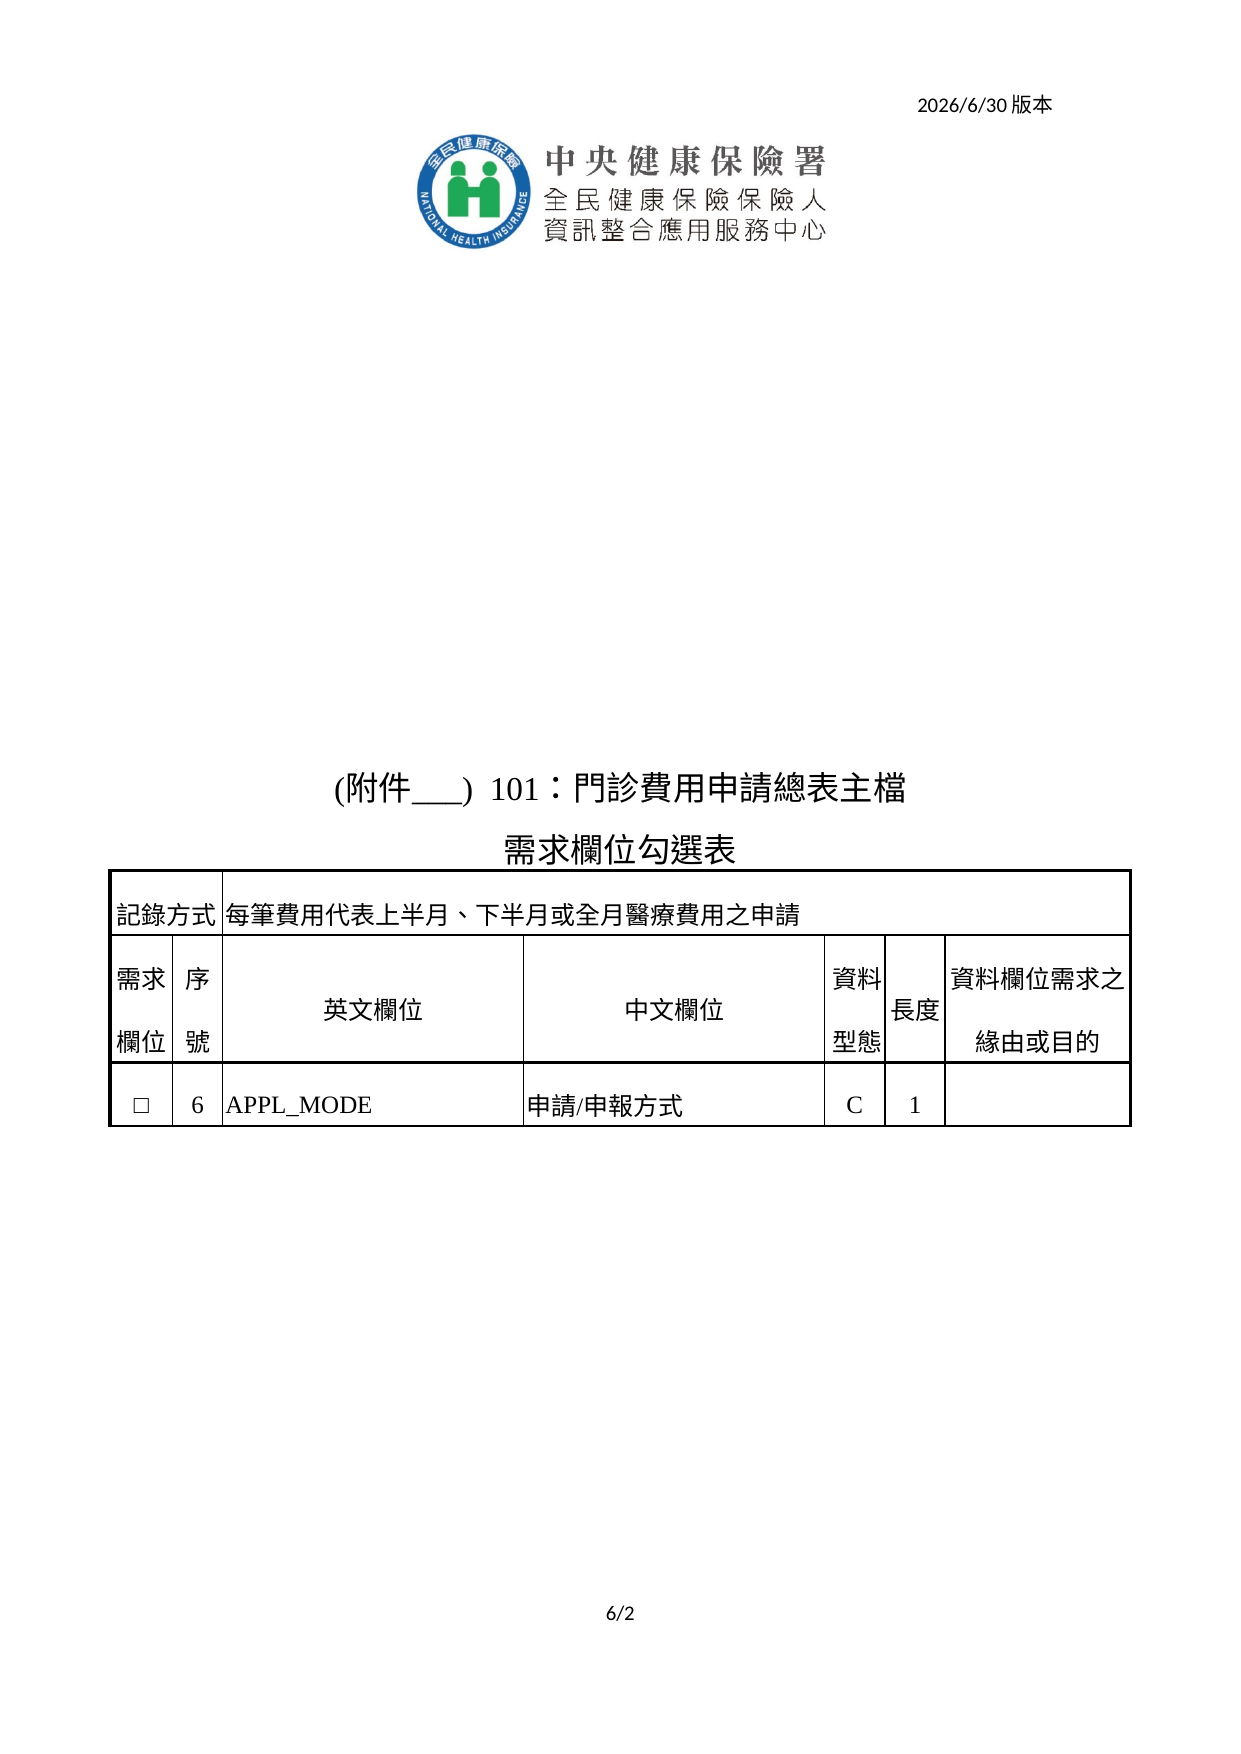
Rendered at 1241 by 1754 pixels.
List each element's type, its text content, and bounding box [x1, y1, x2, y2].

table_cell 需求欄位 [112, 936, 172, 1061]
table_cell 序 號 [173, 936, 222, 1061]
table_cell 1 [886, 1064, 944, 1125]
table_cell C [825, 1064, 884, 1125]
table_cell 6 [173, 1064, 222, 1125]
table_cell 長度 [886, 936, 944, 1061]
table_cell 資料型態 [825, 936, 884, 1061]
table_cell 記錄方式 [112, 872, 222, 934]
table_cell 申請/申報方式 [524, 1064, 824, 1125]
table_cell 英文欄位 [223, 936, 523, 1061]
table_cell 每筆費用代表上半月、下半月或全月醫療費用之申請 [223, 872, 1129, 934]
table_cell □ [112, 1064, 172, 1125]
table_cell APPL_MODE [223, 1064, 523, 1125]
table_cell 資料欄位需求之 緣由或目的 [946, 936, 1129, 1061]
table_cell [946, 1064, 1129, 1125]
table_header (附件___) 101：門診費用申請總表主檔 需求欄位勾選表 [110, 744, 1130, 869]
table_cell 中文欄位 [524, 936, 824, 1061]
